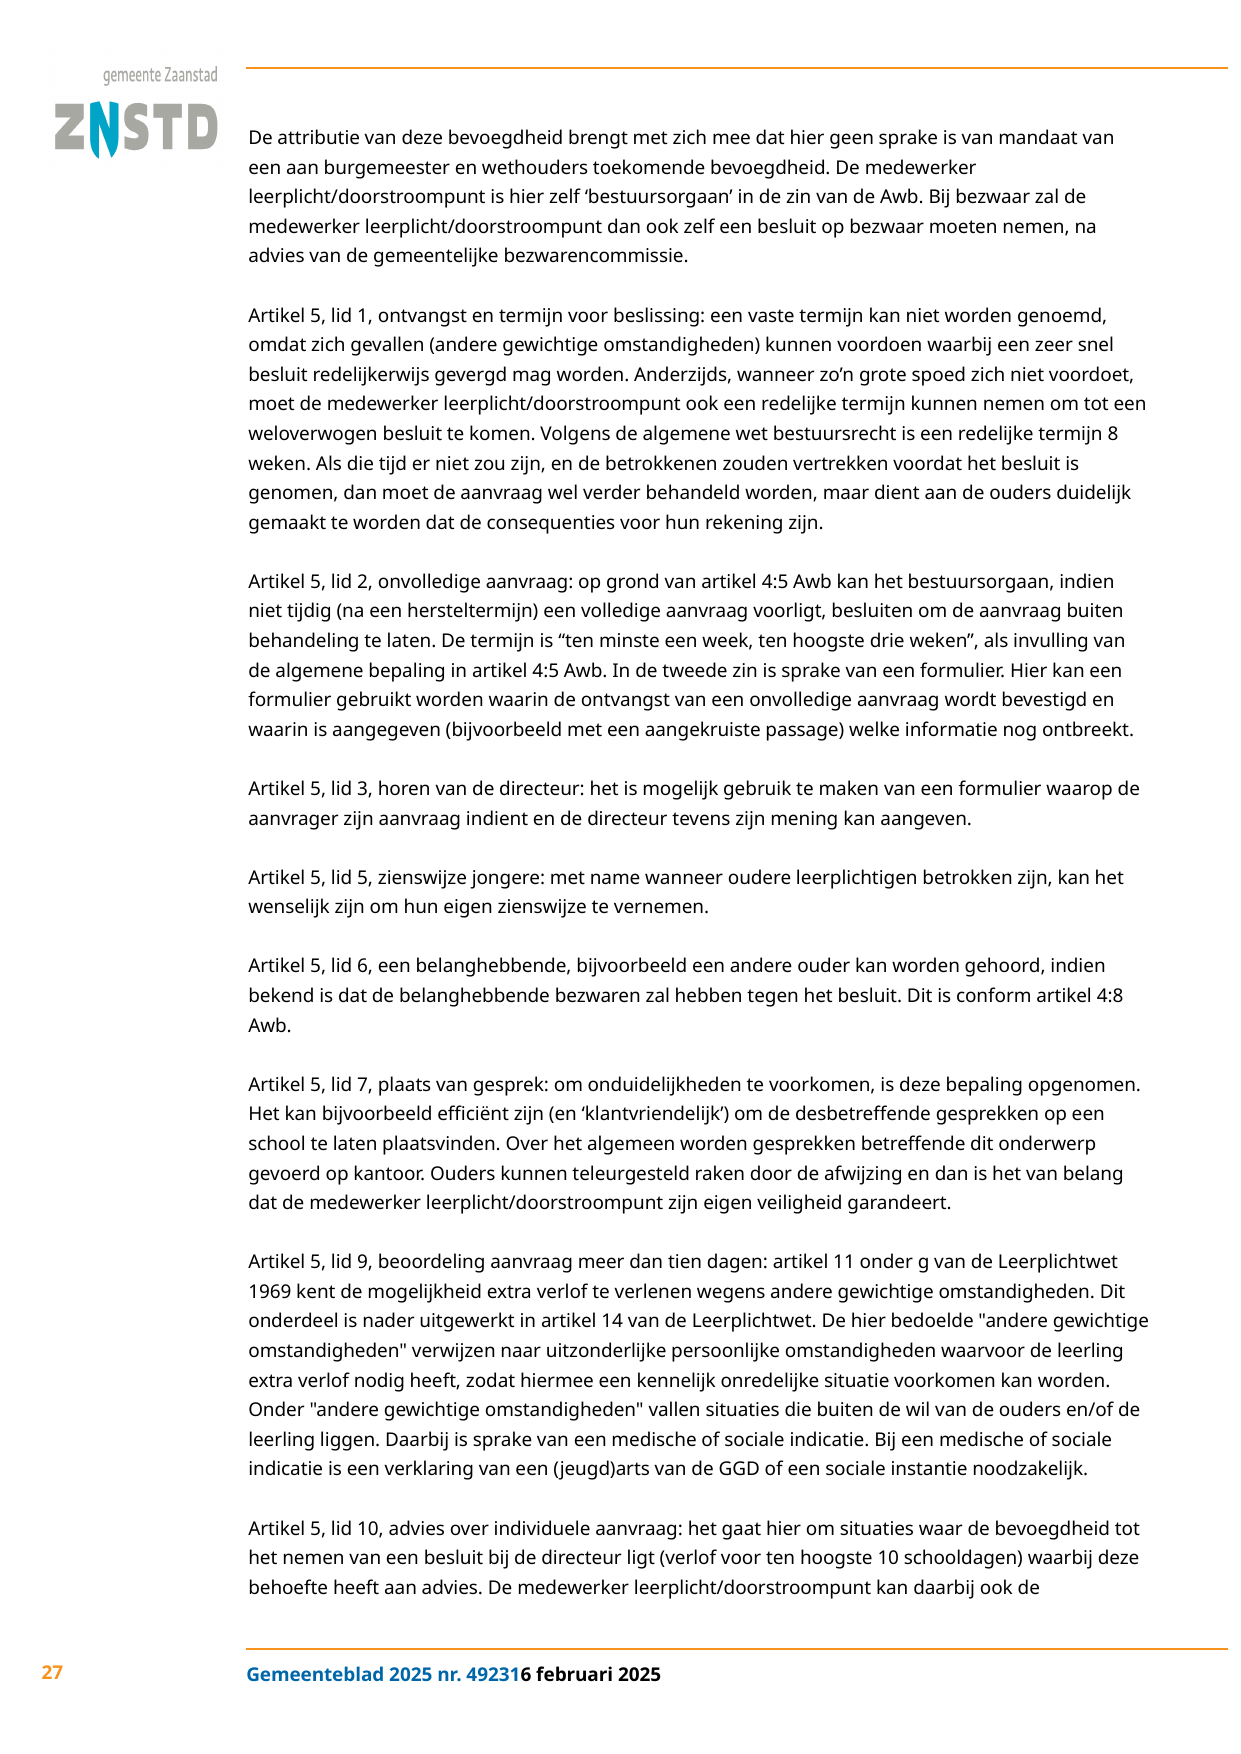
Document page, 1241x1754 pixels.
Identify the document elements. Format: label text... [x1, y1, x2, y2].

picture [41, 47, 231, 172]
text Artikel 5, lid 5, zienswijze jongere: met name wanneer oudere leerplichtigen betrokken zijn, kan het wenselijk zijn om hun eigen zienswijze te vernemen. [248, 864, 1152, 919]
text Artikel 5, lid 1, ontvangst en termijn voor beslissing: een vaste termijn kan niet worden genoemd, omdat zich gevallen (andere gewichtige omstandigheden) kunnen voordoen waarbij een zeer snel besluit redelijkerwijs gevergd mag worden. Anderzijds, wanneer zo’n grote spoed zich niet voordoet, moet de medewerker leerplicht/doorstroompunt ook een redelijke termijn kunnen nemen om tot een weloverwogen besluit te komen. Volgens de algemene wet bestuursrecht is een redelijke termijn 8 weken. Als die tijd er niet zou zijn, en de betrokkenen zouden vertrekken voordat het besluit is genomen, dan moet de aanvraag wel verder behandeld worden, maar dient aan de ouders duidelijk gemaakt te worden dat de consequenties voor hun rekening zijn. [248, 302, 1152, 535]
text Artikel 5, lid 9, beoordeling aanvraag meer dan tien dagen: artikel 11 onder g van de Leerplichtwet 1969 kent de mogelijkheid extra verlof te verlenen wegens andere gewichtige omstandigheden. Dit onderdeel is nader uitgewerkt in artikel 14 van de Leerplichtwet. De hier bedoelde "andere gewichtige omstandigheden" verwijzen naar uitzonderlijke persoonlijke omstandigheden waarvoor de leerling extra verlof nodig heeft, zodat hiermee een kennelijk onredelijke situatie voorkomen kan worden. Onder "andere gewichtige omstandigheden" vallen situaties die buiten de wil van de ouders en/of de leerling liggen. Daarbij is sprake van een medische of sociale indicatie. Bij een medische of sociale indicatie is een verklaring van een (jeugd)arts van de GGD of een sociale instantie noodzakelijk. [248, 1248, 1152, 1481]
text Artikel 5, lid 6, een belanghebbende, bijvoorbeeld een andere ouder kan worden gehoord, indien bekend is dat de belanghebbende bezwaren zal hebben tegen het besluit. Dit is conform artikel 4:8 Awb. [248, 953, 1152, 1038]
text Artikel 5, lid 7, plaats van gesprek: om onduidelijkheden te voorkomen, is deze bepaling opgenomen. Het kan bijvoorbeeld efficiënt zijn (en ‘klantvriendelijk’) om de desbetreffende gesprekken op een school te laten plaatsvinden. Over het algemeen worden gesprekken betreffende dit onderwerp gevoerd op kantoor. Ouders kunnen teleurgesteld raken door de afwijzing en dan is het van belang dat de medewerker leerplicht/doorstroompunt zijn eigen veiligheid garandeert. [248, 1071, 1152, 1215]
text Artikel 5, lid 2, onvolledige aanvraag: op grond van artikel 4:5 Awb kan het bestuursorgaan, indien niet tijdig (na een hersteltermijn) een volledige aanvraag voorligt, besluiten om de aanvraag buiten behandeling te laten. De termijn is “ten minste een week, ten hoogste drie weken”, als invulling van de algemene bepaling in artikel 4:5 Awb. In de tweede zin is sprake van een formulier. Hier kan een formulier gebruikt worden waarin de ontvangst van een onvolledige aanvraag wordt bevestigd en waarin is aangegeven (bijvoorbeeld met een aangekruiste passage) welke informatie nog ontbreekt. [248, 568, 1152, 742]
text Artikel 5, lid 3, horen van de directeur: het is mogelijk gebruik te maken van een formulier waarop de aanvrager zijn aanvraag indient en de directeur tevens zijn mening kan aangeven. [248, 775, 1152, 831]
text Artikel 5, lid 10, advies over individuele aanvraag: het gaat hier om situaties waar de bevoegdheid tot het nemen van een besluit bij de directeur ligt (verlof voor ten hoogste 10 schooldagen) waarbij deze behoefte heeft aan advies. De medewerker leerplicht/doorstroompunt kan daarbij ook de [248, 1515, 1152, 1600]
text De attributie van deze bevoegdheid brengt met zich mee dat hier geen sprake is van mandaat van een aan burgemeester en wethouders toekomende bevoegdheid. De medewerker leerplicht/doorstroompunt is hier zelf ‘bestuursorgaan’ in de zin van de Awb. Bij bezwaar zal de medewerker leerplicht/doorstroompunt dan ook zelf een besluit op bezwaar moeten nemen, na advies van de gemeentelijke bezwarencommissie. [248, 124, 1152, 268]
